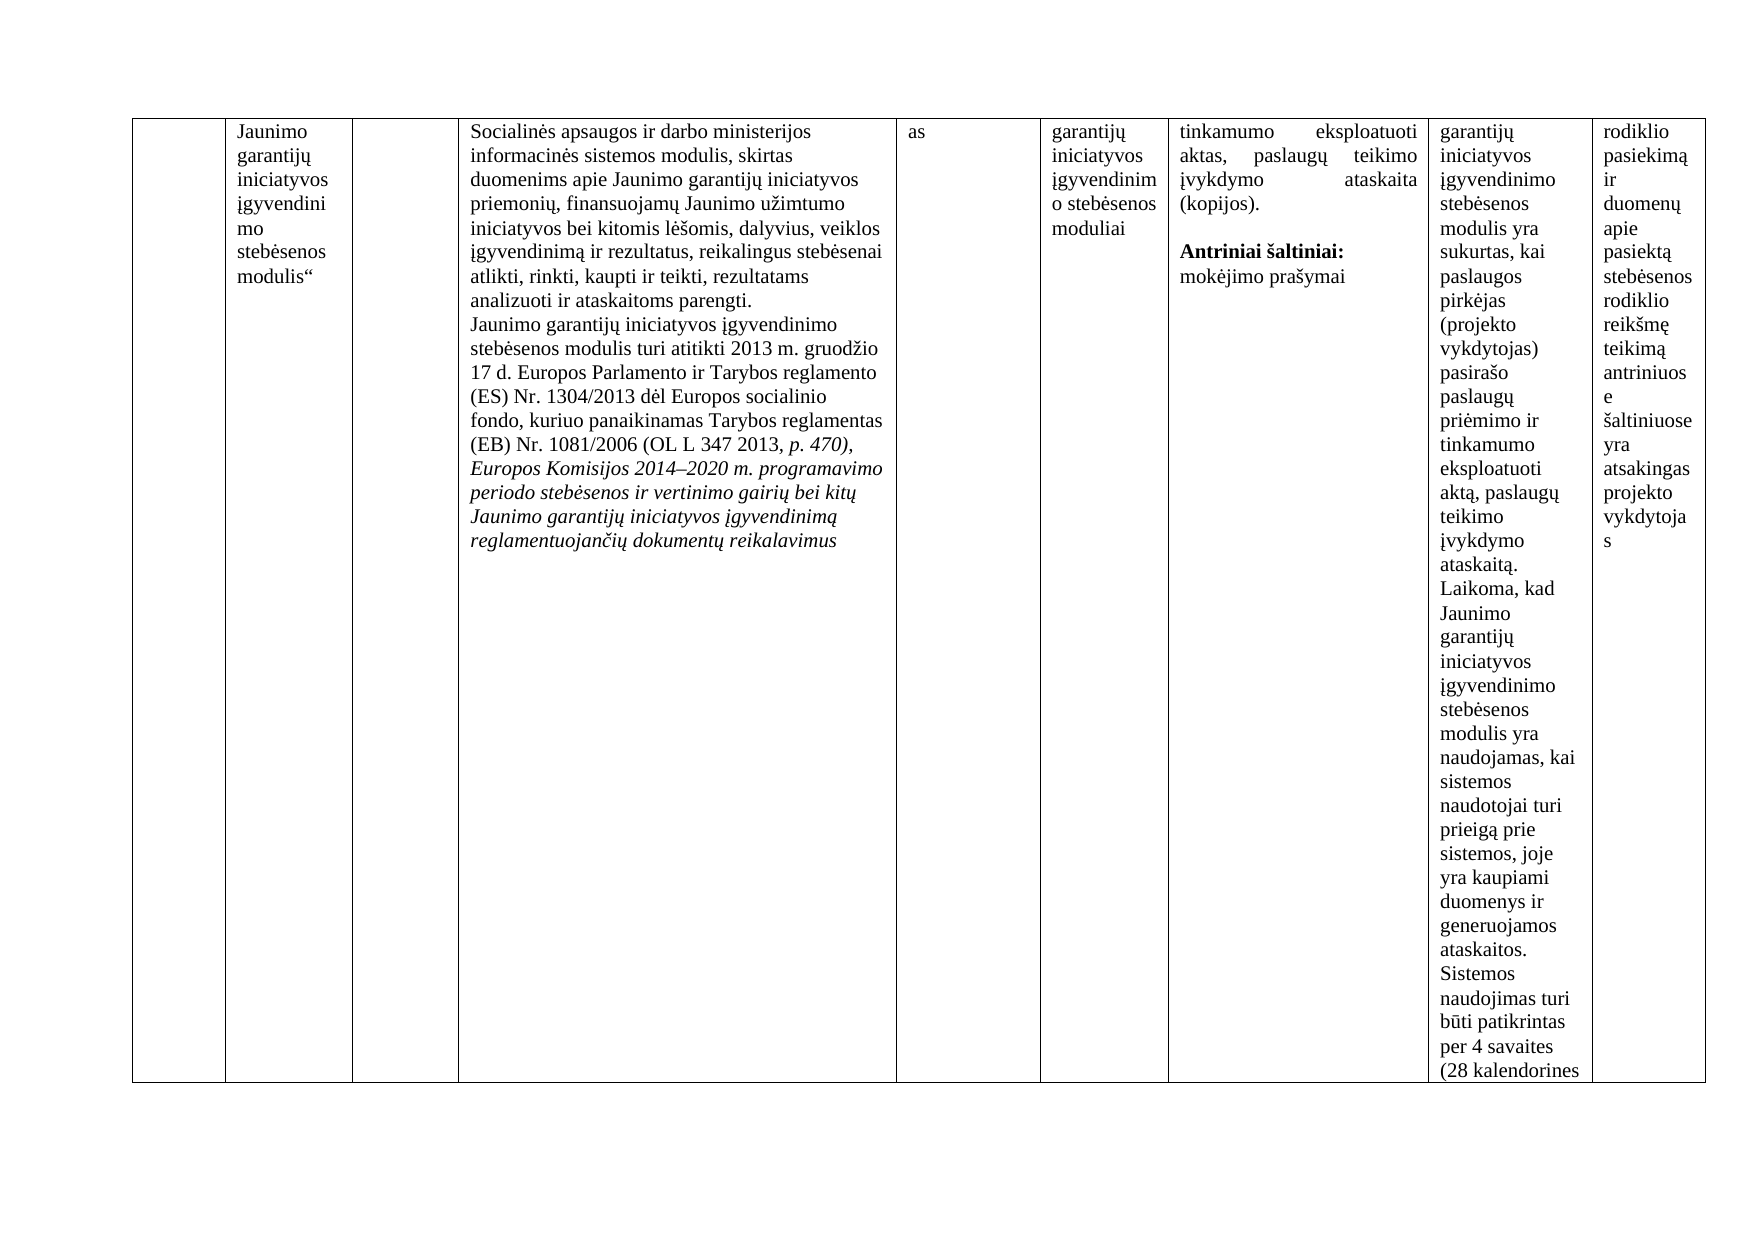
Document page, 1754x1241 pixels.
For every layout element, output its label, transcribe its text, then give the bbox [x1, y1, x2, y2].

table_cell [353, 119, 458, 1082]
table_cell Jaunimo garantijų iniciatyvos įgyvendinimo stebėsenos modulis“ [226, 119, 352, 1082]
table_cell garantijų iniciatyvos įgyvendinimo stebėsenos moduliai [1041, 119, 1168, 1082]
table_cell garantijų iniciatyvos įgyvendinimo stebėsenos modulis yra sukurtas, kai paslaugos pirkėjas (projekto vykdytojas) pasirašo paslaugų priėmimo ir tinkamumo eksploatuoti aktą, paslaugų teikimo įvykdymo ataskaitą. Laikoma, kad Jaunimo garantijų iniciatyvos įgyvendinimo stebėsenos modulis yra naudojamas, kai sistemos naudotojai turi prieigą prie sistemos, joje yra kaupiami duomenys ir generuojamos ataskaitos. Sistemos naudojimas turi būti patikrintas per 4 savaites (28 kalendorines [1429, 119, 1592, 1082]
table_cell rodiklio pasiekimą ir duomenų apie pasiektą stebėsenos rodiklio reikšmę teikimą antriniuose šaltiniuose yra atsakingas projekto vykdytojas [1593, 119, 1705, 1082]
table_cell Socialinės apsaugos ir darbo ministerijos informacinės sistemos modulis, skirtas duomenims apie Jaunimo garantijų iniciatyvos priemonių, finansuojamų Jaunimo užimtumo iniciatyvos bei kitomis lėšomis, dalyvius, veiklos įgyvendinimą ir rezultatus, reikalingus stebėsenai atlikti, rinkti, kaupti ir teikti, rezultatams analizuoti ir ataskaitoms parengti. Jaunimo garantijų iniciatyvos įgyvendinimo stebėsenos modulis turi atitikti 2013 m. gruodžio 17 d. Europos Parlamento ir Tarybos reglamento (ES) Nr. 1304/2013 dėl Europos socialinio fondo, kuriuo panaikinamas Tarybos reglamentas (EB) Nr. 1081/2006 (OL L 347 2013, p. 470), Europos Komisijos 2014–2020 m. programavimo periodo stebėsenos ir vertinimo gairių bei kitų Jaunimo garantijų iniciatyvos įgyvendinimą reglamentuojančių dokumentų reikalavimus [459, 119, 896, 1082]
table_cell [133, 119, 225, 1082]
table_cell as [897, 119, 1040, 1082]
table_cell tinkamumo eksploatuoti aktas, paslaugų teikimo įvykdymo ataskaita (kopijos). Antriniai šaltiniai: mokėjimo prašymai [1169, 119, 1428, 1082]
